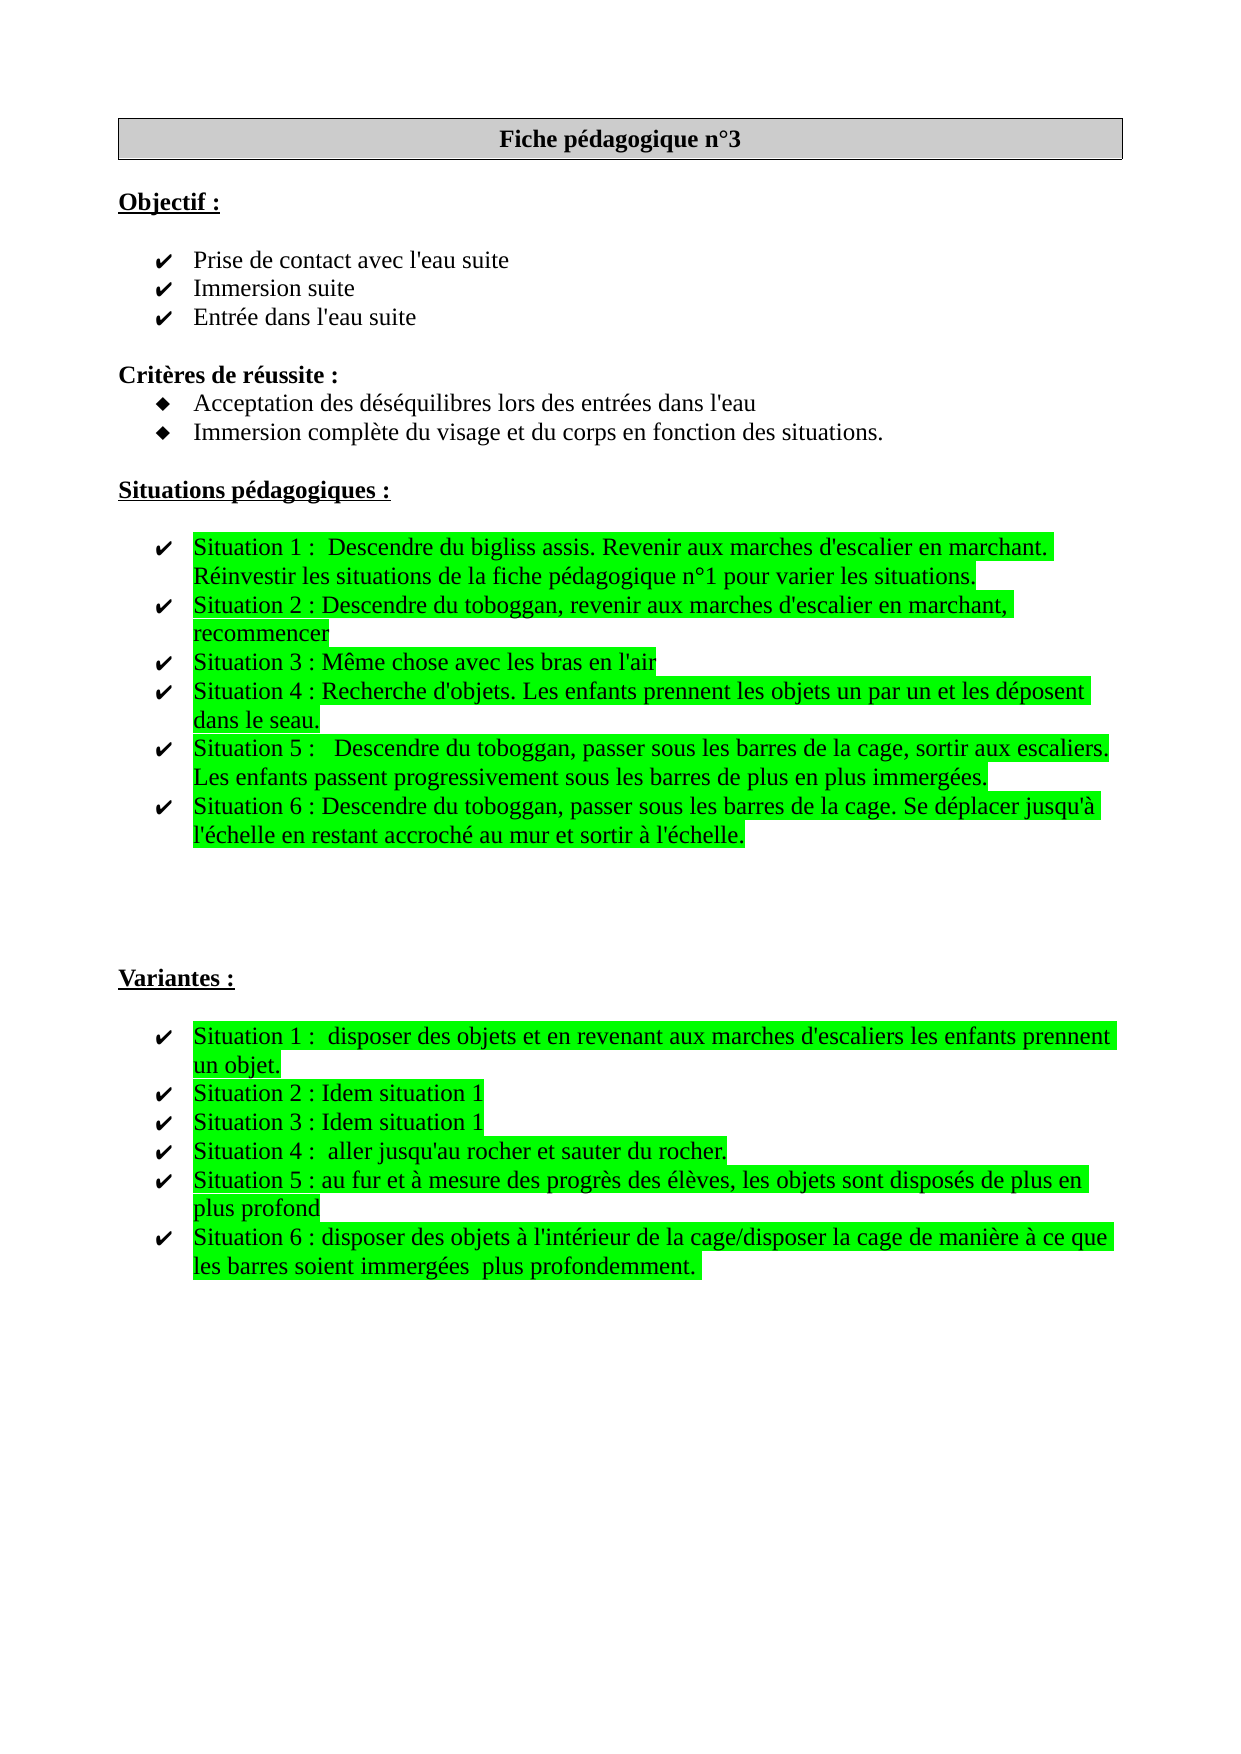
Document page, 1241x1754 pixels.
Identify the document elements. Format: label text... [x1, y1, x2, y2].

list Situation 2 : Idem situation 1 [156, 1078, 1122, 1107]
list Immersion complète du visage et du corps en fonction des situations. [156, 417, 1122, 446]
list Entrée dans l'eau suite [156, 302, 1122, 331]
list Acceptation des déséquilibres lors des entrées dans l'eau [156, 388, 1122, 417]
list Situation 4 : aller jusqu'au rocher et sauter du rocher. [156, 1136, 1122, 1165]
list Situation 5 : Descendre du toboggan, passer sous les barres de la cage, sortir aux escaliers. [156, 733, 1122, 762]
list Immersion suite [156, 273, 1122, 302]
text Situations pédagogiques : [118, 475, 1122, 503]
list Situation 6 : disposer des objets à l'intérieur de la cage/disposer la cage de manière à ce que les barres soient immergées plus profondemment. [156, 1222, 1122, 1280]
table_header Fiche pédagogique n°3 [119, 119, 1122, 158]
list Situation 6 : Descendre du toboggan, passer sous les barres de la cage. Se déplacer jusqu'à l'échelle en restant accroché au mur et sortir à l'échelle. [156, 791, 1122, 848]
list Situation 3 : Idem situation 1 [156, 1107, 1122, 1136]
text Objectif : [118, 187, 1122, 216]
list Situation 5 : au fur et à mesure des progrès des élèves, les objets sont disposés de plus en plus profond [156, 1165, 1122, 1222]
list Les enfants passent progressivement sous les barres de plus en plus immergées. [156, 762, 1122, 791]
list Situation 1 : Descendre du bigliss assis. Revenir aux marches d'escalier en marchant. Réinvestir les situations de la fiche pédagogique n°1 pour varier les situations. [156, 532, 1122, 590]
list Situation 2 : Descendre du toboggan, revenir aux marches d'escalier en marchant, recommencer [156, 590, 1122, 647]
text Critères de réussite : [118, 360, 1122, 388]
list Situation 1 : disposer des objets et en revenant aux marches d'escaliers les enfants prennent un objet. [156, 1021, 1122, 1078]
list Prise de contact avec l'eau suite [156, 245, 1122, 273]
text Variantes : [118, 963, 1122, 992]
list Situation 3 : Même chose avec les bras en l'air [156, 647, 1122, 676]
list Situation 4 : Recherche d'objets. Les enfants prennent les objets un par un et les déposent dans le seau. [156, 676, 1122, 733]
